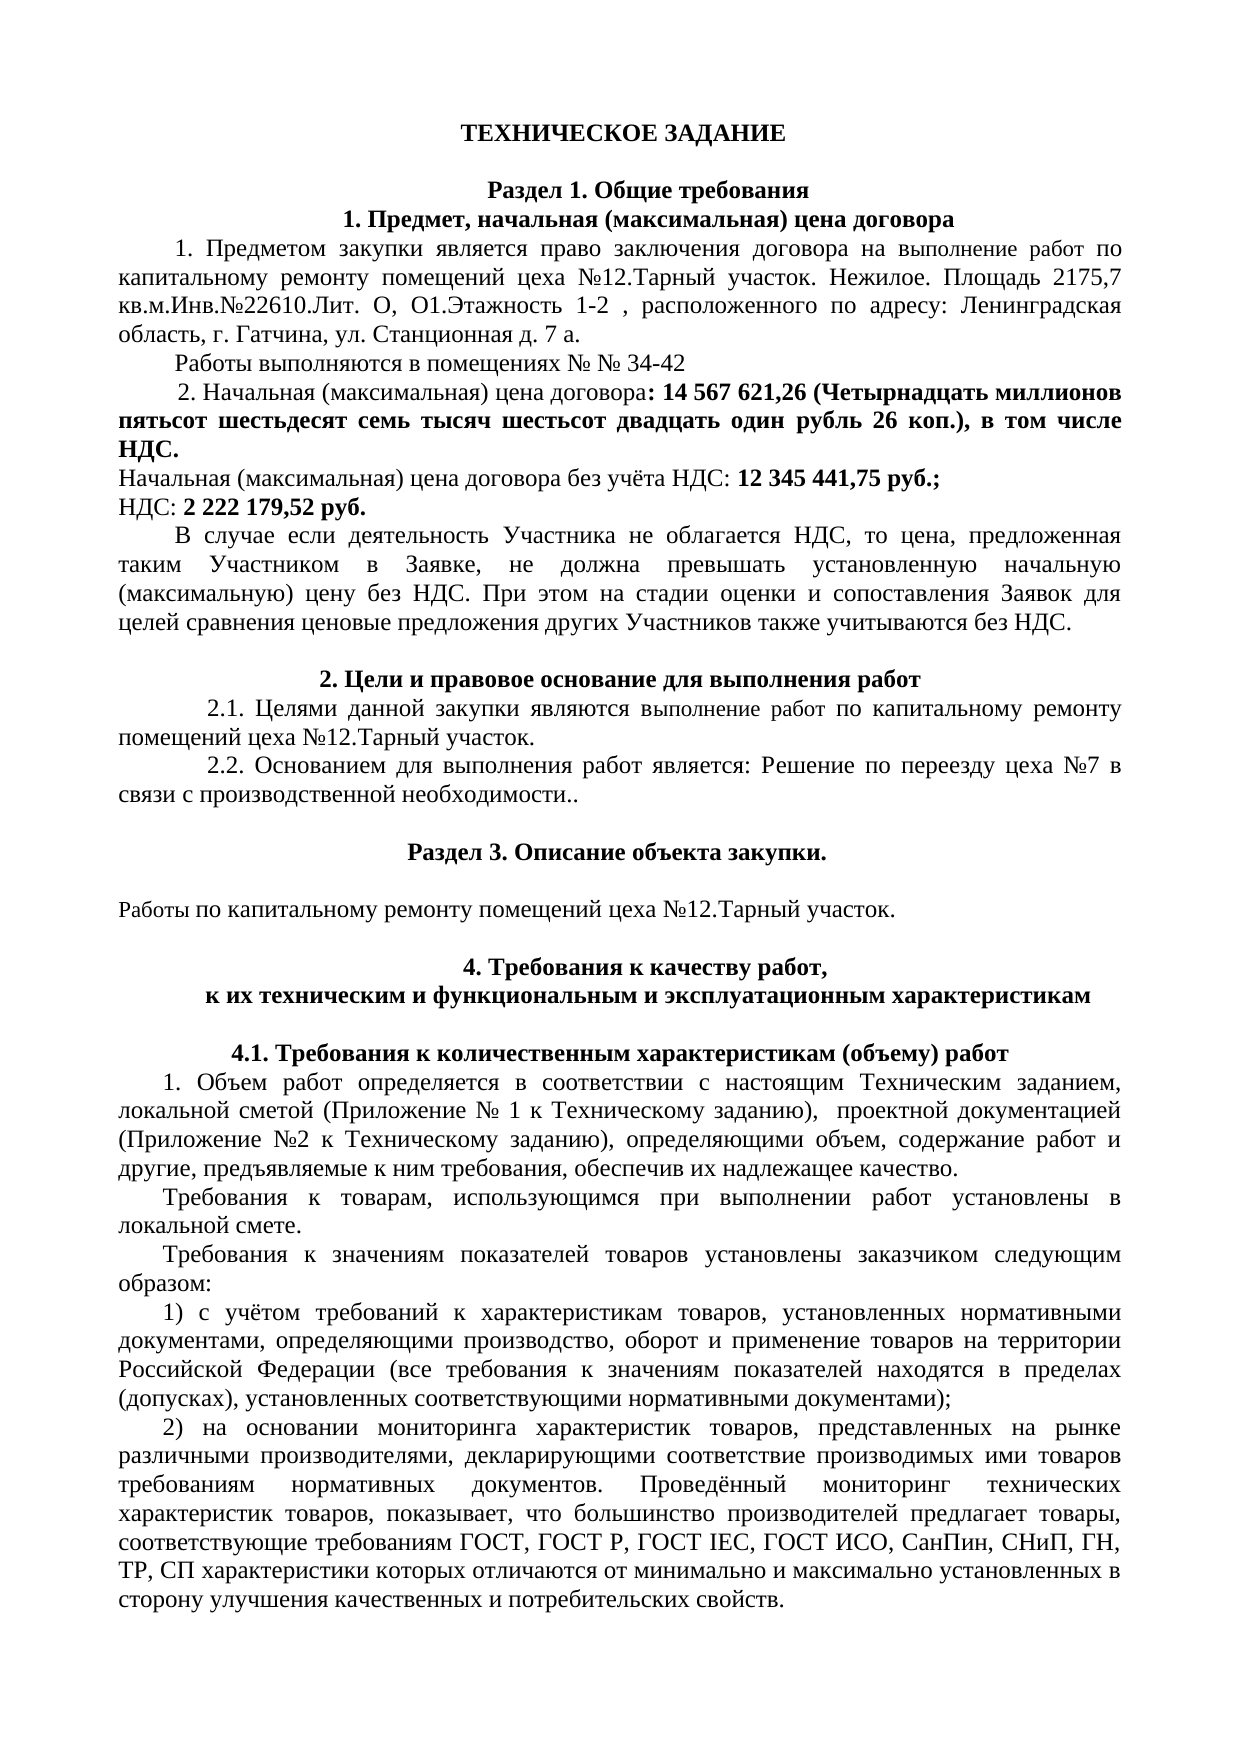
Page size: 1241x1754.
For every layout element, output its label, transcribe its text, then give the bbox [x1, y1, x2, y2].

text Работы выполняются в помещениях № № 34-42 [118, 348, 1122, 377]
text 1. Предмет, начальная (максимальная) цена договора [118, 204, 1122, 233]
text Начальная (максимальная) цена договора без учёта НДС: 12 345 441,75 руб.; [118, 463, 1122, 492]
text 4.1. Требования к количественным характеристикам (объему) работ [118, 1038, 1122, 1067]
text Работы по капитальному ремонту помещений цеха №12.Тарный участок. [118, 894, 1122, 923]
text 2) на основании мониторинга характеристик товаров, представленных на рынке различными производителями, декларирующими соответствие производимых ими товаров требованиям нормативных документов. Проведённый мониторинг технических характеристик товаров, показывает, что большинство производителей предлагает товары, соответствующие требованиям ГОСТ, ГОСТ Р, ГОСТ IEC, ГОСТ ИСО, СанПин, СНиП, ГН, ТР, СП характеристики которых отличаются от минимально и максимально установленных в сторону улучшения качественных и потребительских свойств. [118, 1412, 1122, 1613]
text Раздел 1. Общие требования [118, 176, 1122, 204]
text 2. Начальная (максимальная) цена договора: 14 567 621,26 (Четырнадцать миллионов пятьсот шестьдесят семь тысяч шестьсот двадцать один рубль 26 коп.), в том числе НДС. [118, 377, 1122, 463]
text В случае если деятельность Участника не облагается НДС, то цена, предложенная таким Участником в Заявке, не должна превышать установленную начальную (максимальную) цену без НДС. При этом на стадии оценки и сопоставления Заявок для целей сравнения ценовые предложения других Участников также учитываются без НДС. [118, 521, 1122, 636]
text ТЕХНИЧЕСКОЕ ЗАДАНИЕ [118, 118, 1122, 147]
text Раздел 3. Описание объекта закупки. [118, 837, 1122, 866]
text 2.1. Целями данной закупки являются выполнение работ по капитальному ремонту помещений цеха №12.Тарный участок. [118, 693, 1122, 751]
text Требования к товарам, использующимся при выполнении работ установлены в локальной смете. [118, 1182, 1122, 1239]
text Требования к значениям показателей товаров установлены заказчиком следующим образом: [118, 1239, 1122, 1297]
text к их техническим и функциональным и эксплуатационным характеристикам [118, 981, 1122, 1009]
text НДС: 2 222 179,52 руб. [118, 492, 1122, 521]
text 2.2. Основанием для выполнения работ является: Решение по переезду цеха №7 в связи с производственной необходимости.. [118, 751, 1122, 808]
text 1. Предметом закупки является право заключения договора на выполнение работ по капитальному ремонту помещений цеха №12.Тарный участок. Нежилое. Площадь 2175,7 кв.м.Инв.№22610.Лит. О, О1.Этажность 1-2 , расположенного по адресу: Ленинградская область, г. Гатчина, ул. Станционная д. 7 а. [118, 233, 1122, 348]
text 4. Требования к качеству работ, [118, 952, 1122, 981]
text 1. Объем работ определяется в соответствии с настоящим Техническим заданием, локальной сметой (Приложение № 1 к Техническому заданию), проектной документацией (Приложение №2 к Техническому заданию), определяющими объем, содержание работ и другие, предъявляемые к ним требования, обеспечив их надлежащее качество. [118, 1067, 1122, 1182]
text 1) c учётом требований к характеристикам товаров, установленных нормативными документами, определяющими производство, оборот и применение товаров на территории Российской Федерации (все требования к значениям показателей находятся в пределах (допусках), установленных соответствующими нормативными документами); [118, 1297, 1122, 1412]
text 2. Цели и правовое основание для выполнения работ [118, 664, 1122, 693]
